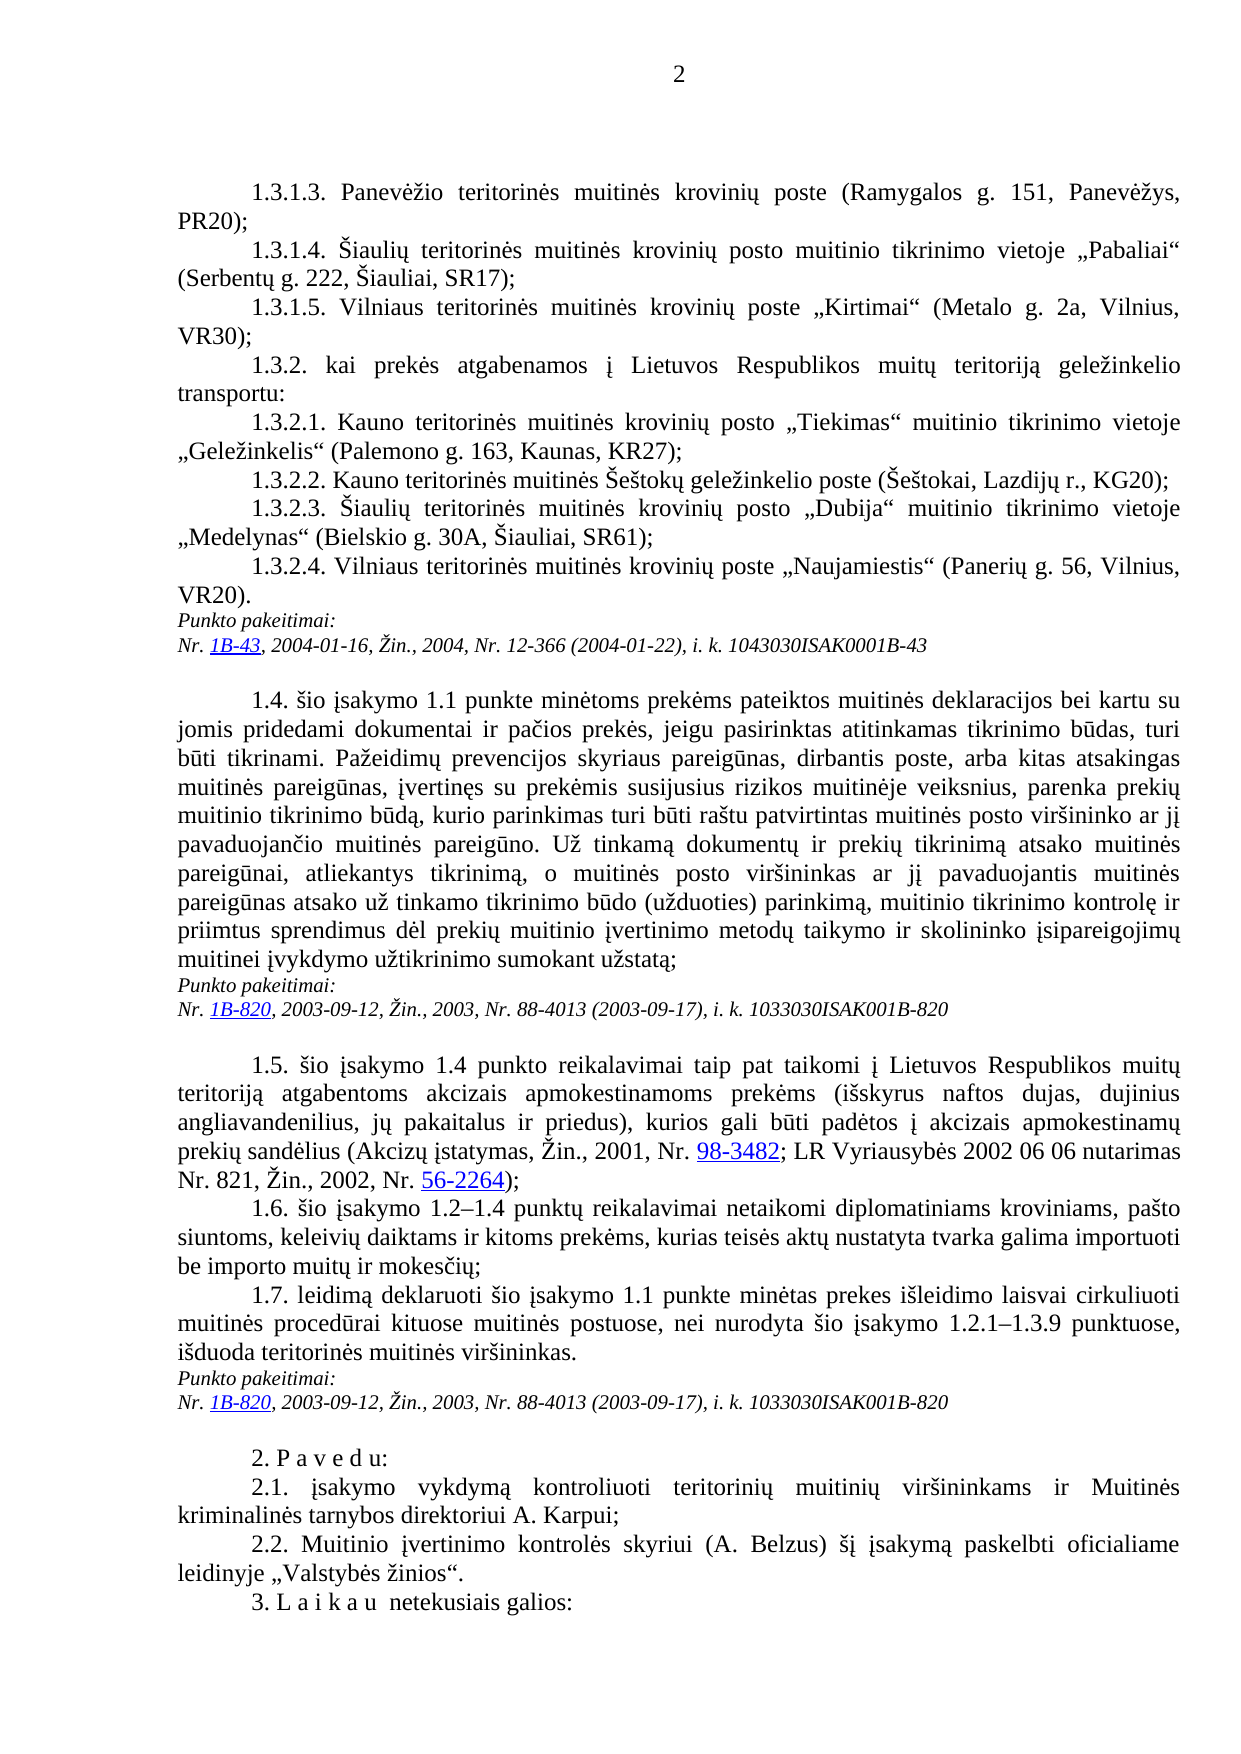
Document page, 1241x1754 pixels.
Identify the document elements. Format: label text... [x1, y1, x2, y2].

text Punkto pakeitimai: [177, 1366, 1181, 1390]
text Nr. 1B-820, 2003-09-12, Žin., 2003, Nr. 88-4013 (2003-09-17), i. k. 1033030ISAK001B-820 [177, 997, 1181, 1021]
text 1.3.2.4. Vilniaus teritorinės muitinės krovinių poste „Naujamiestis“ (Panerių g. 56, Vilnius, VR20). [177, 551, 1181, 608]
text 1.6. šio įsakymo 1.2–1.4 punktų reikalavimai netaikomi diplomatiniams kroviniams, pašto siuntoms, keleivių daiktams ir kitoms prekėms, kurias teisės aktų nustatyta tvarka galima importuoti be importo muitų ir mokesčių; [177, 1193, 1181, 1280]
text 2.2. Muitinio įvertinimo kontrolės skyriui (A. Belzus) šį įsakymą paskelbti oficialiame leidinyje „Valstybės žinios“. [177, 1529, 1181, 1587]
text 1.3.1.3. Panevėžio teritorinės muitinės krovinių poste (Ramygalos g. 151, Panevėžys, PR20); [177, 177, 1181, 235]
text Punkto pakeitimai: [177, 608, 1181, 632]
text 1.3.2.3. Šiaulių teritorinės muitinės krovinių posto „Dubija“ muitinio tikrinimo vietoje „Medelynas“ (Bielskio g. 30A, Šiauliai, SR61); [177, 493, 1181, 551]
text Nr. 1B-43, 2004-01-16, Žin., 2004, Nr. 12-366 (2004-01-22), i. k. 1043030ISAK0001B-43 [177, 632, 1181, 657]
text Punkto pakeitimai: [177, 973, 1181, 997]
text 1.3.1.4. Šiaulių teritorinės muitinės krovinių posto muitinio tikrinimo vietoje „Pabaliai“ (Serbentų g. 222, Šiauliai, SR17); [177, 235, 1181, 292]
text 2. Pavedu: [177, 1443, 1181, 1472]
text 1.4. šio įsakymo 1.1 punkte minėtoms prekėms pateiktos muitinės deklaracijos bei kartu su jomis pridedami dokumentai ir pačios prekės, jeigu pasirinktas atitinkamas tikrinimo būdas, turi būti tikrinami. Pažeidimų prevencijos skyriaus pareigūnas, dirbantis poste, arba kitas atsakingas muitinės pareigūnas, įvertinęs su prekėmis susijusius rizikos muitinėje veiksnius, parenka prekių muitinio tikrinimo būdą, kurio parinkimas turi būti raštu patvirtintas muitinės posto viršininko ar jį pavaduojančio muitinės pareigūno. Už tinkamą dokumentų ir prekių tikrinimą atsako muitinės pareigūnai, atliekantys tikrinimą, o muitinės posto viršininkas ar jį pavaduojantis muitinės pareigūnas atsako už tinkamo tikrinimo būdo (užduoties) parinkimą, muitinio tikrinimo kontrolę ir priimtus sprendimus dėl prekių muitinio įvertinimo metodų taikymo ir skolininko įsipareigojimų muitinei įvykdymo užtikrinimo sumokant užstatą; [177, 685, 1181, 973]
text 1.5. šio įsakymo 1.4 punkto reikalavimai taip pat taikomi į Lietuvos Respublikos muitų teritoriją atgabentoms akcizais apmokestinamoms prekėms (išskyrus naftos dujas, dujinius angliavandenilius, jų pakaitalus ir priedus), kurios gali būti padėtos į akcizais apmokestinamų prekių sandėlius (Akcizų įstatymas, Žin., 2001, Nr. 98-3482; LR Vyriausybės 2002 06 06 nutarimas Nr. 821, Žin., 2002, Nr. 56-2264); [177, 1050, 1181, 1193]
text 1.3.2.2. Kauno teritorinės muitinės Šeštokų geležinkelio poste (Šeštokai, Lazdijų r., KG20); [177, 465, 1181, 493]
text 3. Laikau netekusiais galios: [177, 1587, 1181, 1615]
text Nr. 1B-820, 2003-09-12, Žin., 2003, Nr. 88-4013 (2003-09-17), i. k. 1033030ISAK001B-820 [177, 1390, 1181, 1414]
text 1.3.2. kai prekės atgabenamos į Lietuvos Respublikos muitų teritoriją geležinkelio transportu: [177, 350, 1181, 407]
text 1.3.1.5. Vilniaus teritorinės muitinės krovinių poste „Kirtimai“ (Metalo g. 2a, Vilnius, VR30); [177, 292, 1181, 350]
text 1.3.2.1. Kauno teritorinės muitinės krovinių posto „Tiekimas“ muitinio tikrinimo vietoje „Geležinkelis“ (Palemono g. 163, Kaunas, KR27); [177, 407, 1181, 465]
text 1.7. leidimą deklaruoti šio įsakymo 1.1 punkte minėtas prekes išleidimo laisvai cirkuliuoti muitinės procedūrai kituose muitinės postuose, nei nurodyta šio įsakymo 1.2.1–1.3.9 punktuose, išduoda teritorinės muitinės viršininkas. [177, 1280, 1181, 1366]
text 2.1. įsakymo vykdymą kontroliuoti teritorinių muitinių viršininkams ir Muitinės kriminalinės tarnybos direktoriui A. Karpui; [177, 1472, 1181, 1529]
